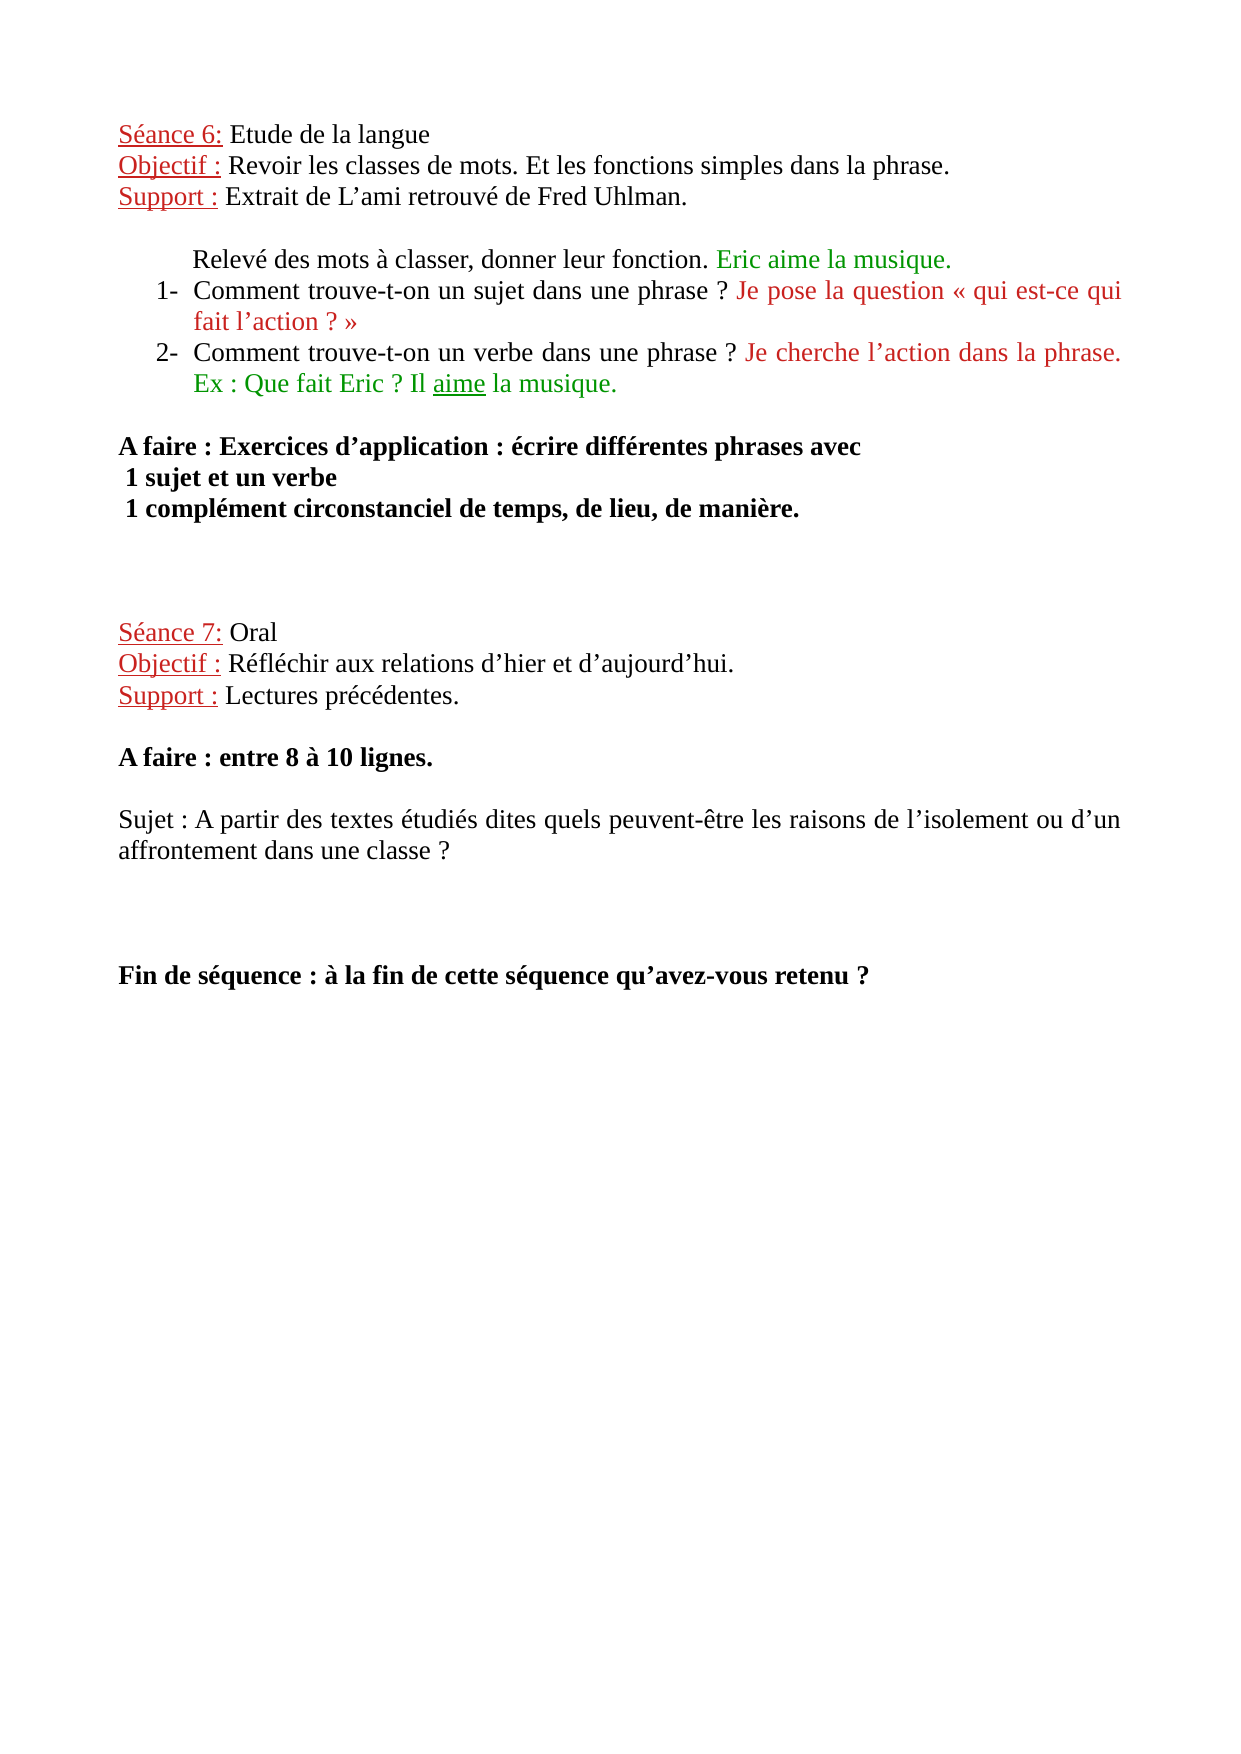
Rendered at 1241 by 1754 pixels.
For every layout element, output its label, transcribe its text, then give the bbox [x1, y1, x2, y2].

text Support : Extrait de L’ami retrouvé de Fred Uhlman. [118, 180, 1122, 212]
text Objectif : Revoir les classes de mots. Et les fonctions simples dans la phrase. [118, 149, 1122, 180]
list Comment trouve-t-on un verbe dans une phrase ? Je cherche l’action dans la phrase. Ex : Que fait Eric ? Il aime la musique. [156, 336, 1122, 398]
text A faire : Exercices d’application : écrire différentes phrases avec [118, 429, 1122, 461]
text Séance 7: Oral [118, 616, 1122, 648]
text Fin de séquence : à la fin de cette séquence qu’avez-vous retenu ? [118, 959, 1122, 990]
text Relevé des mots à classer, donner leur fonction. Eric aime la musique. [118, 243, 1122, 274]
list Comment trouve-t-on un sujet dans une phrase ? Je pose la question « qui est-ce qui fait l’action ? » [156, 274, 1122, 336]
text 1 sujet et un verbe [118, 461, 1122, 492]
text Objectif : Réfléchir aux relations d’hier et d’aujourd’hui. [118, 648, 1122, 679]
text Support : Lectures précédentes. [118, 679, 1122, 710]
text Sujet : A partir des textes étudiés dites quels peuvent-être les raisons de l’isolement ou d’un affrontement dans une classe ? [118, 803, 1122, 866]
text 1 complément circonstanciel de temps, de lieu, de manière. [118, 492, 1122, 523]
text A faire : entre 8 à 10 lignes. [118, 741, 1122, 772]
text Séance 6: Etude de la langue [118, 118, 1122, 149]
